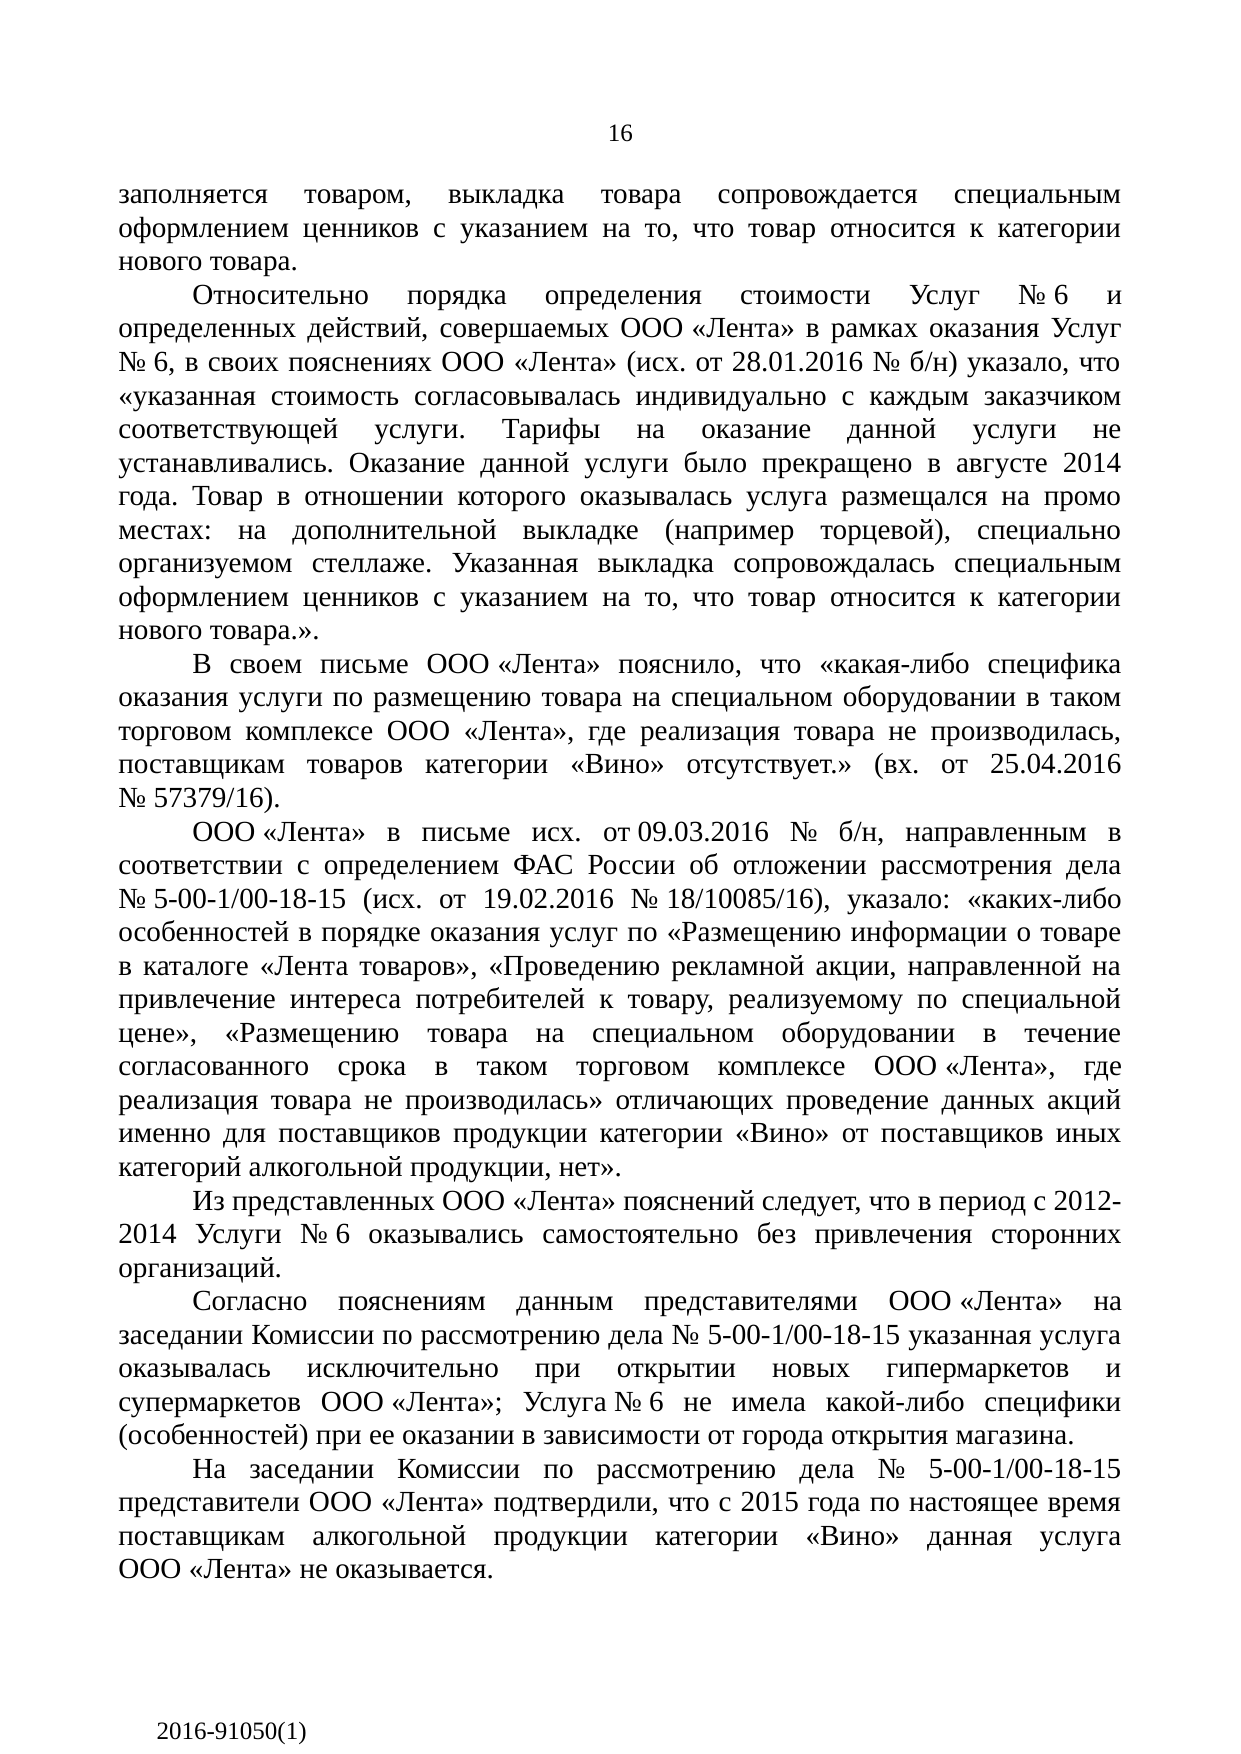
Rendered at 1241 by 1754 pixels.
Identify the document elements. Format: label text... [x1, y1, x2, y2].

text заполняется товаром, выкладка товара сопровождается специальным оформлением ценников с указанием на то, что товар относится к категории нового товара. [118, 176, 1122, 277]
text Относительно порядка определения стоимости Услуг № 6 и определенных действий, совершаемых ООО «Лента» в рамках оказания Услуг № 6, в своих пояснениях ООО «Лента» (исх. от 28.01.2016 № б/н) указало, что «указанная стоимость согласовывалась индивидуально с каждым заказчиком соответствующей услуги. Тарифы на оказание данной услуги не устанавливались. Оказание данной услуги было прекращено в августе 2014 года. Товар в отношении которого оказывалась услуга размещался на промо местах: на дополнительной выкладке (например торцевой), специально организуемом стеллаже. Указанная выкладка сопровождалась специальным оформлением ценников с указанием на то, что товар относится к категории нового товара.». [118, 277, 1122, 646]
text Из представленных ООО «Лента» пояснений следует, что в период с 2012-2014 Услуги № 6 оказывались самостоятельно без привлечения сторонних организаций. [118, 1183, 1122, 1283]
text ООО «Лента» в письме исх. от 09.03.2016 № б/н, направленным в соответствии с определением ФАС России об отложении рассмотрения дела № 5-00-1/00-18-15 (исх. от 19.02.2016 № 18/10085/16), указало: «каких-либо особенностей в порядке оказания услуг по «Размещению информации о товаре в каталоге «Лента товаров», «Проведению рекламной акции, направленной на привлечение интереса потребителей к товару, реализуемому по специальной цене», «Размещению товара на специальном оборудовании в течение согласованного срока в таком торговом комплексе ООО «Лента», где реализация товара не производилась» отличающих проведение данных акций именно для поставщиков продукции категории «Вино» от поставщиков иных категорий алкогольной продукции, нет». [118, 814, 1122, 1183]
text Согласно пояснениям данным представителями ООО «Лента» на заседании Комиссии по рассмотрению дела № 5-00-1/00-18-15 указанная услуга оказывалась исключительно при открытии новых гипермаркетов и супермаркетов ООО «Лента»; Услуга № 6 не имела какой-либо специфики (особенностей) при ее оказании в зависимости от города открытия магазина. [118, 1283, 1122, 1451]
text В своем письме ООО «Лента» пояснило, что «какая-либо специфика оказания услуги по размещению товара на специальном оборудовании в таком торговом комплексе ООО «Лента», где реализация товара не производилась, поставщикам товаров категории «Вино» отсутствует.» (вх. от 25.04.2016 № 57379/16). [118, 646, 1122, 814]
text На заседании Комиссии по рассмотрению дела № 5-00-1/00-18-15 представители ООО «Лента» подтвердили, что с 2015 года по настоящее время поставщикам алкогольной продукции категории «Вино» данная услуга ООО «Лента» не оказывается. [118, 1451, 1122, 1585]
